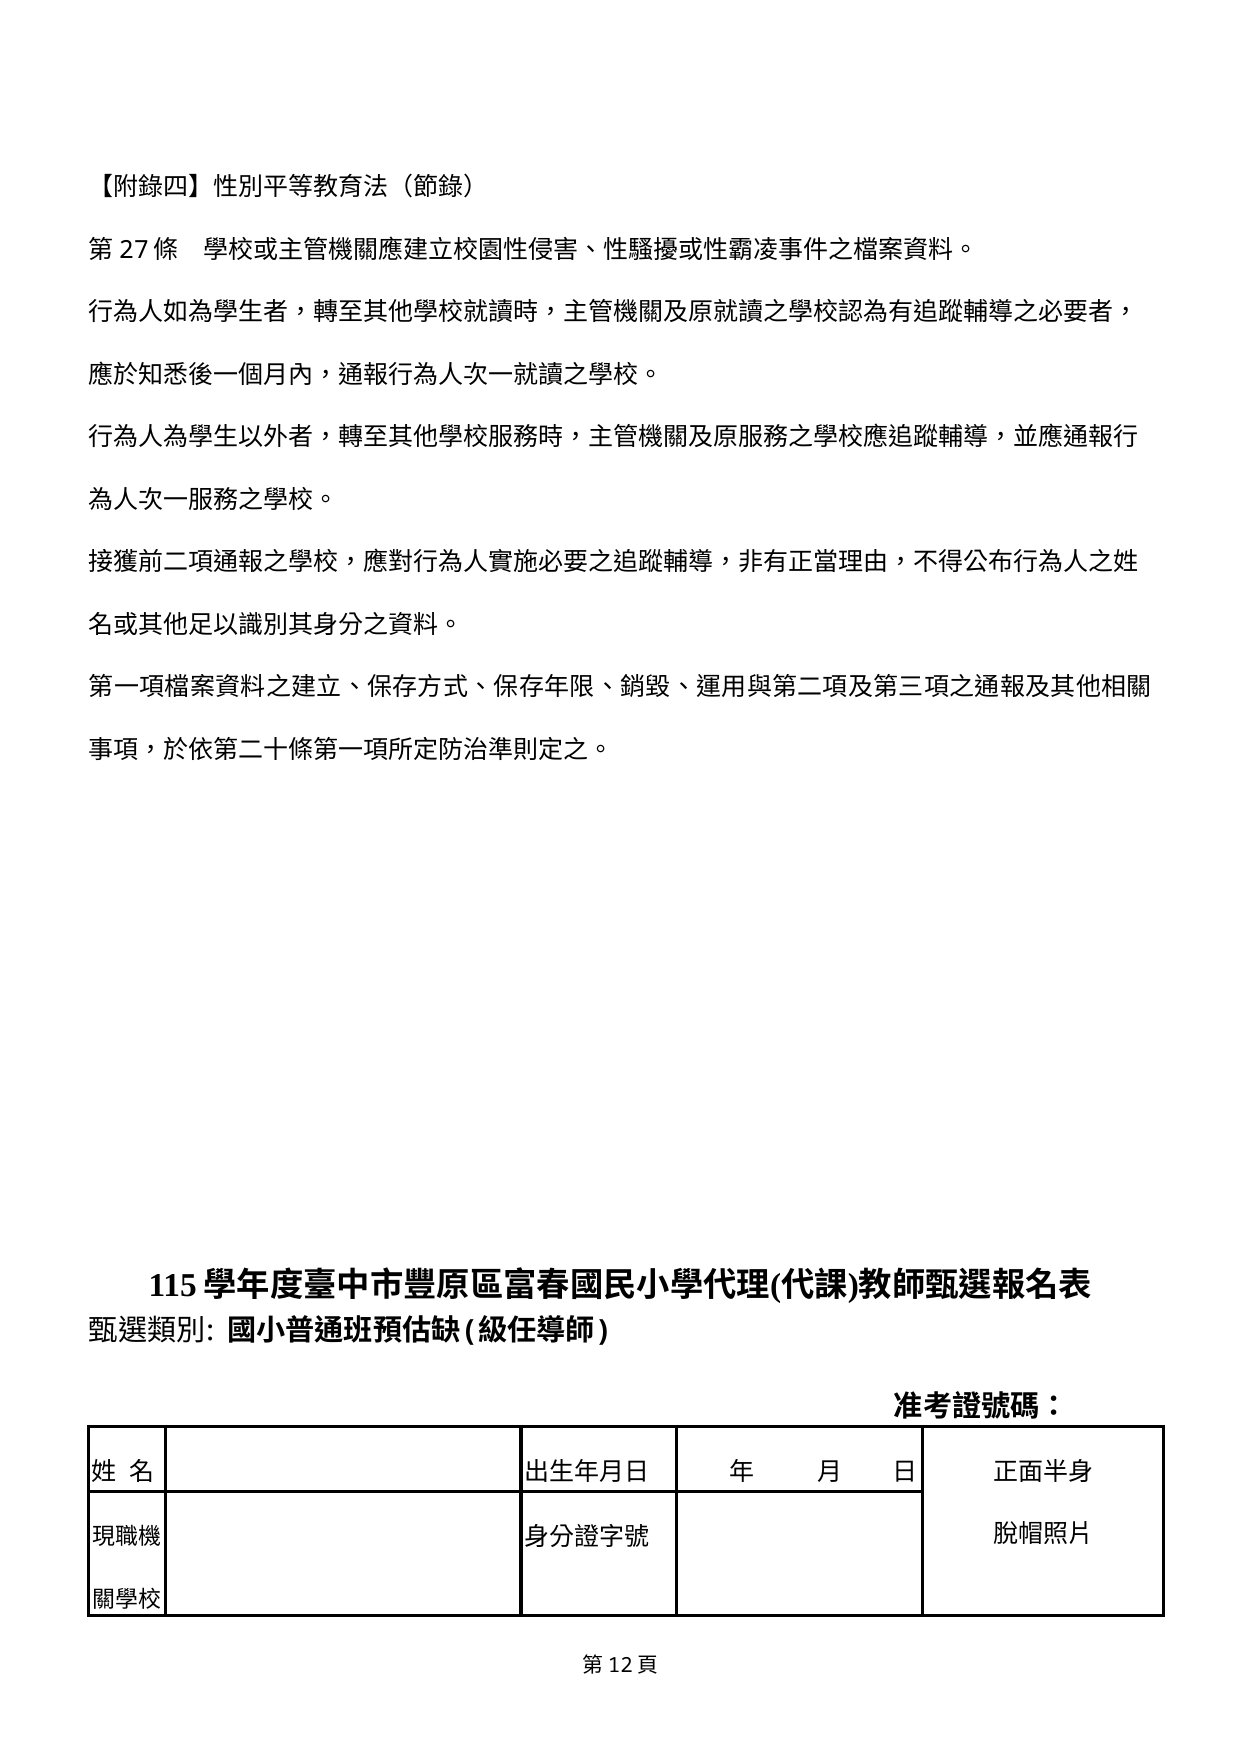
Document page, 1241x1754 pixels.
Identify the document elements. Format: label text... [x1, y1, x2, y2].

table_header [167, 1428, 519, 1490]
table_cell 現職機 關學校 [90, 1493, 164, 1614]
table_header 年 月 日 [678, 1428, 921, 1490]
table_cell [678, 1493, 921, 1614]
text 115學年度臺中市豐原區富春國民小學代理(代課)教師甄選報名表 [89, 1258, 1152, 1306]
text 【附錄四】性別平等教育法（節錄） [89, 143, 1152, 206]
text 行為人如為學生者，轉至其他學校就讀時，主管機關及原就讀之學校認為有追蹤輔導之必要者，應於知悉後一個月內，通報行為人次一就讀之學校。 [89, 268, 1152, 393]
table_cell [167, 1493, 519, 1614]
table_header 姓 名 [90, 1428, 164, 1490]
text 行為人為學生以外者，轉至其他學校服務時，主管機關及原服務之學校應追蹤輔導，並應通報行為人次一服務之學校。 [89, 393, 1152, 518]
table_header 出生年月日 [523, 1428, 675, 1490]
text 接獲前二項通報之學校，應對行為人實施必要之追蹤輔導，非有正當理由，不得公布行為人之姓名或其他足以識別其身分之資料。 [89, 518, 1152, 643]
table_header 正面半身 脫帽照片 [924, 1428, 1162, 1614]
text 准考證號碼： [89, 1382, 1152, 1424]
text 甄選類別: 國小普通班預估缺(級任導師) [89, 1306, 1152, 1349]
text 第一項檔案資料之建立、保存方式、保存年限、銷毀、運用與第二項及第三項之通報及其他相關事項，於依第二十條第一項所定防治準則定之。 [89, 643, 1152, 768]
text 第27條 學校或主管機關應建立校園性侵害、性騷擾或性霸凌事件之檔案資料。 [89, 206, 1152, 268]
table_cell 身分證字號 [523, 1493, 675, 1614]
